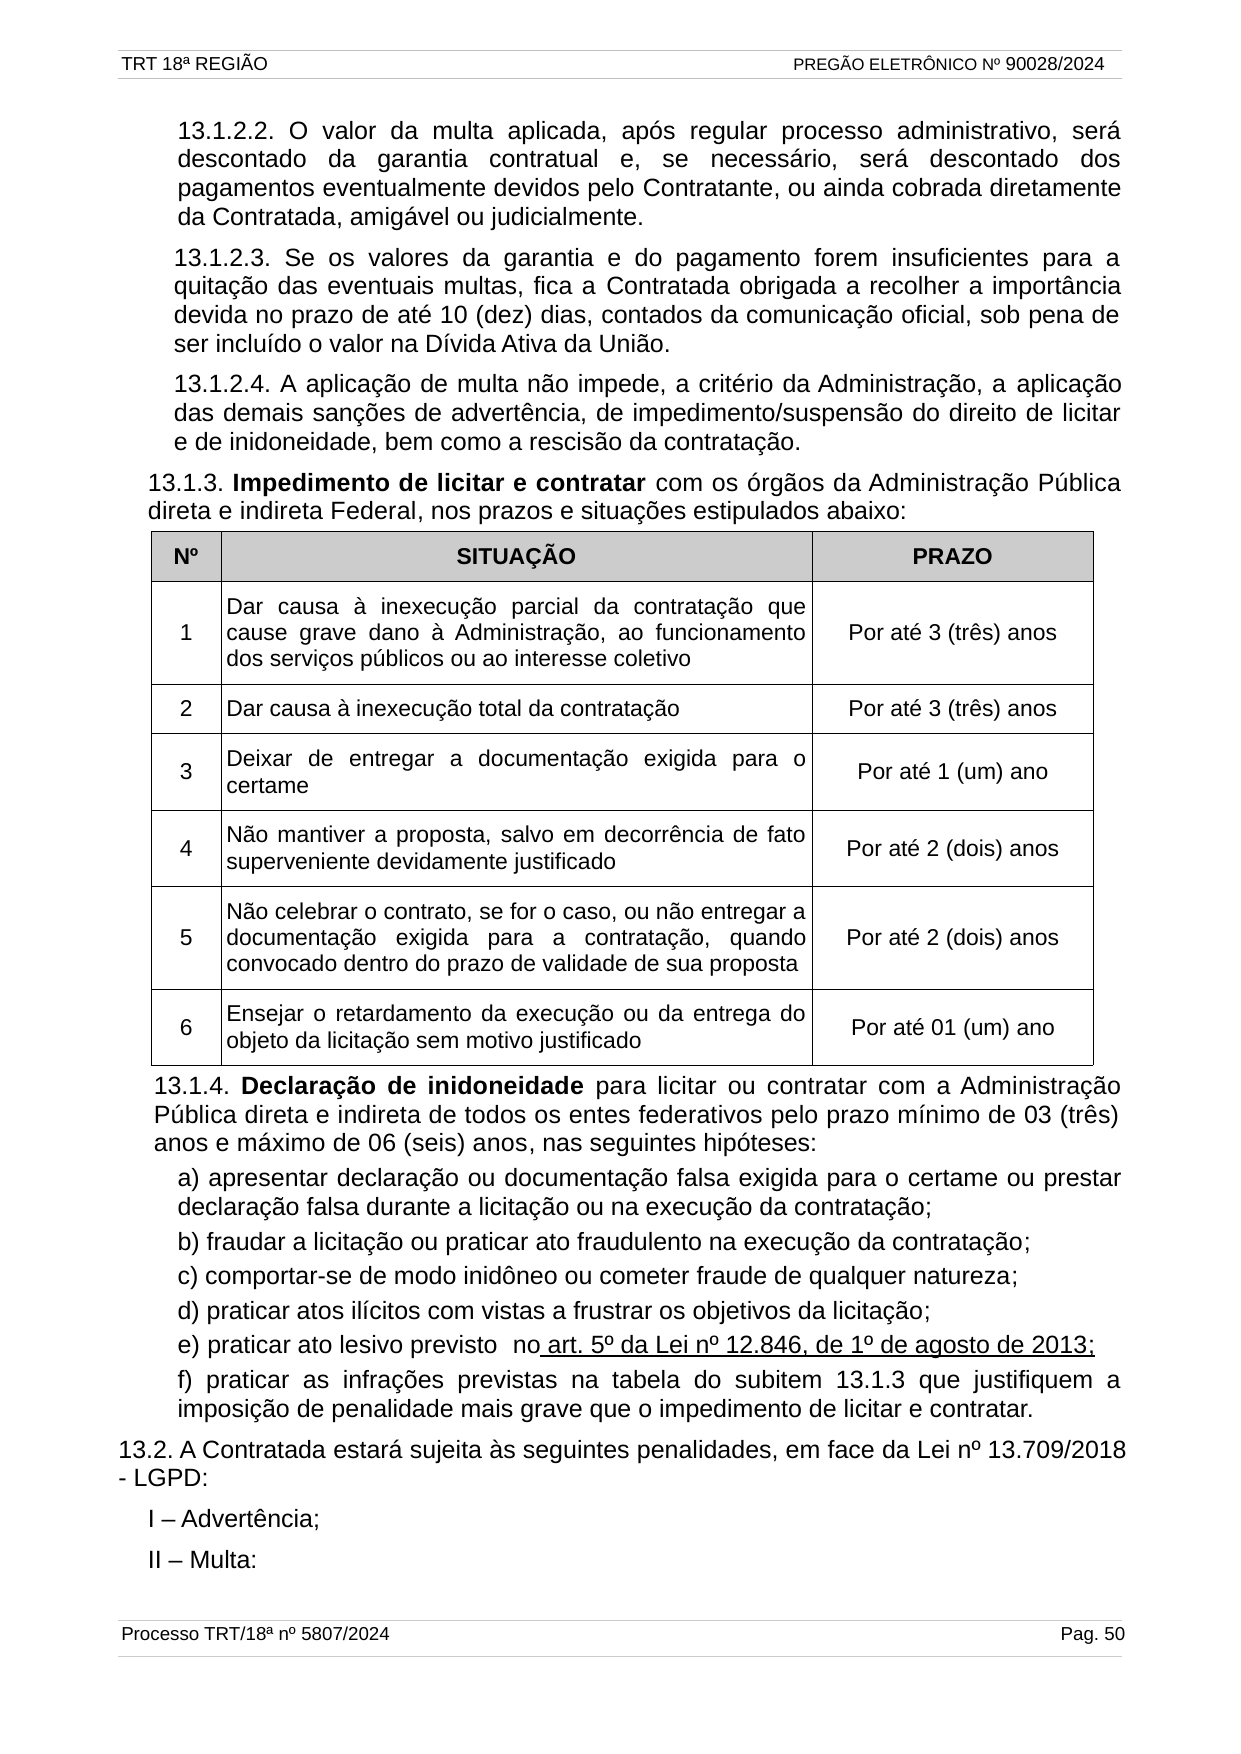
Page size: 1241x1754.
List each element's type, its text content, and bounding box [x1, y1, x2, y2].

text b) fraudar a licitação ou praticar ato fraudulento na execução da contratação; [177, 1226, 1122, 1255]
table_cell 3 [152, 734, 221, 809]
table_cell 1 [152, 582, 221, 683]
text a) apresentar declaração ou documentação falsa exigida para o certame ou prestar declaração falsa durante a licitação ou na execução da contratação; [177, 1163, 1122, 1221]
table_cell 4 [152, 811, 221, 886]
table_cell Por até 3 (três) anos [813, 582, 1093, 683]
table_cell Por até 2 (dois) anos [813, 811, 1093, 886]
table_cell Não celebrar o contrato, se for o caso, ou não entregar a documentação exigida para a contratação, quando convocado dentro do prazo de validade de sua proposta [222, 887, 812, 988]
text c) comportar-se de modo inidôneo ou cometer fraude de qualquer natureza; [177, 1261, 1122, 1290]
table_cell Não mantiver a proposta, salvo em decorrência de fato superveniente devidamente justificado [222, 811, 812, 886]
table_cell 2 [152, 685, 221, 733]
text 13.1.3. Impedimento de licitar e contratar com os órgãos da Administração Pública direta e indireta Federal, nos prazos e situações estipulados abaixo: [148, 467, 1122, 525]
text II – Multa: [118, 1544, 1128, 1573]
table_cell Por até 01 (um) ano [813, 990, 1093, 1065]
text e) praticar ato lesivo previsto no art. 5º da Lei nº 12.846, de 1º de agosto de 2013; [177, 1331, 1122, 1359]
text f) praticar as infrações previstas na tabela do subitem 13.1.3 que justifiquem a imposição de penalidade mais grave que o impedimento de licitar e contratar. [177, 1365, 1122, 1423]
text d) praticar atos ilícitos com vistas a frustrar os objetivos da licitação; [177, 1296, 1122, 1324]
table_cell 6 [152, 990, 221, 1065]
table_header Nº [152, 532, 221, 581]
text 13.1.2.4. A aplicação de multa não impede, a critério da Administração, a aplicação das demais sanções de advertência, de impedimento/suspensão do direito de licitar e de inidoneidade, bem como a rescisão da contratação. [174, 369, 1122, 456]
text I – Advertência; [118, 1504, 1128, 1533]
table_cell Por até 1 (um) ano [813, 734, 1093, 809]
text 13.1.2.3. Se os valores da garantia e do pagamento forem insuficientes para a quitação das eventuais multas, fica a Contratada obrigada a recolher a importância devida no prazo de até 10 (dez) dias, contados da comunicação oficial, sob pena de ser incluído o valor na Dívida Ativa da União. [174, 242, 1122, 357]
text 13.1.2.2. O valor da multa aplicada, após regular processo administrativo, será descontado da garantia contratual e, se necessário, será descontado dos pagamentos eventualmente devidos pelo Contratante, ou ainda cobrada diretamente da Contratada, amigável ou judicialmente. [177, 116, 1122, 231]
text 13.2. A Contratada estará sujeita às seguintes penalidades, em face da Lei nº 13.709/2018 - LGPD: [118, 1434, 1128, 1492]
table_header SITUAÇÃO [222, 532, 812, 581]
text 13.1.4. Declaração de inidoneidade para licitar ou contratar com a Administração Pública direta e indireta de todos os entes federativos pelo prazo mínimo de 03 (três) anos e máximo de 06 (seis) anos, nas seguintes hipóteses: [153, 1071, 1122, 1157]
table_cell 5 [152, 887, 221, 988]
table_cell Ensejar o retardamento da execução ou da entrega do objeto da licitação sem motivo justificado [222, 990, 812, 1065]
table_cell Por até 3 (três) anos [813, 685, 1093, 733]
table_cell Dar causa à inexecução parcial da contratação que cause grave dano à Administração, ao funcionamento dos serviços públicos ou ao interesse coletivo [222, 582, 812, 683]
table_cell Por até 2 (dois) anos [813, 887, 1093, 988]
table_cell Dar causa à inexecução total da contratação [222, 685, 812, 733]
table_header PRAZO [813, 532, 1093, 581]
table_cell Deixar de entregar a documentação exigida para o certame [222, 734, 812, 809]
